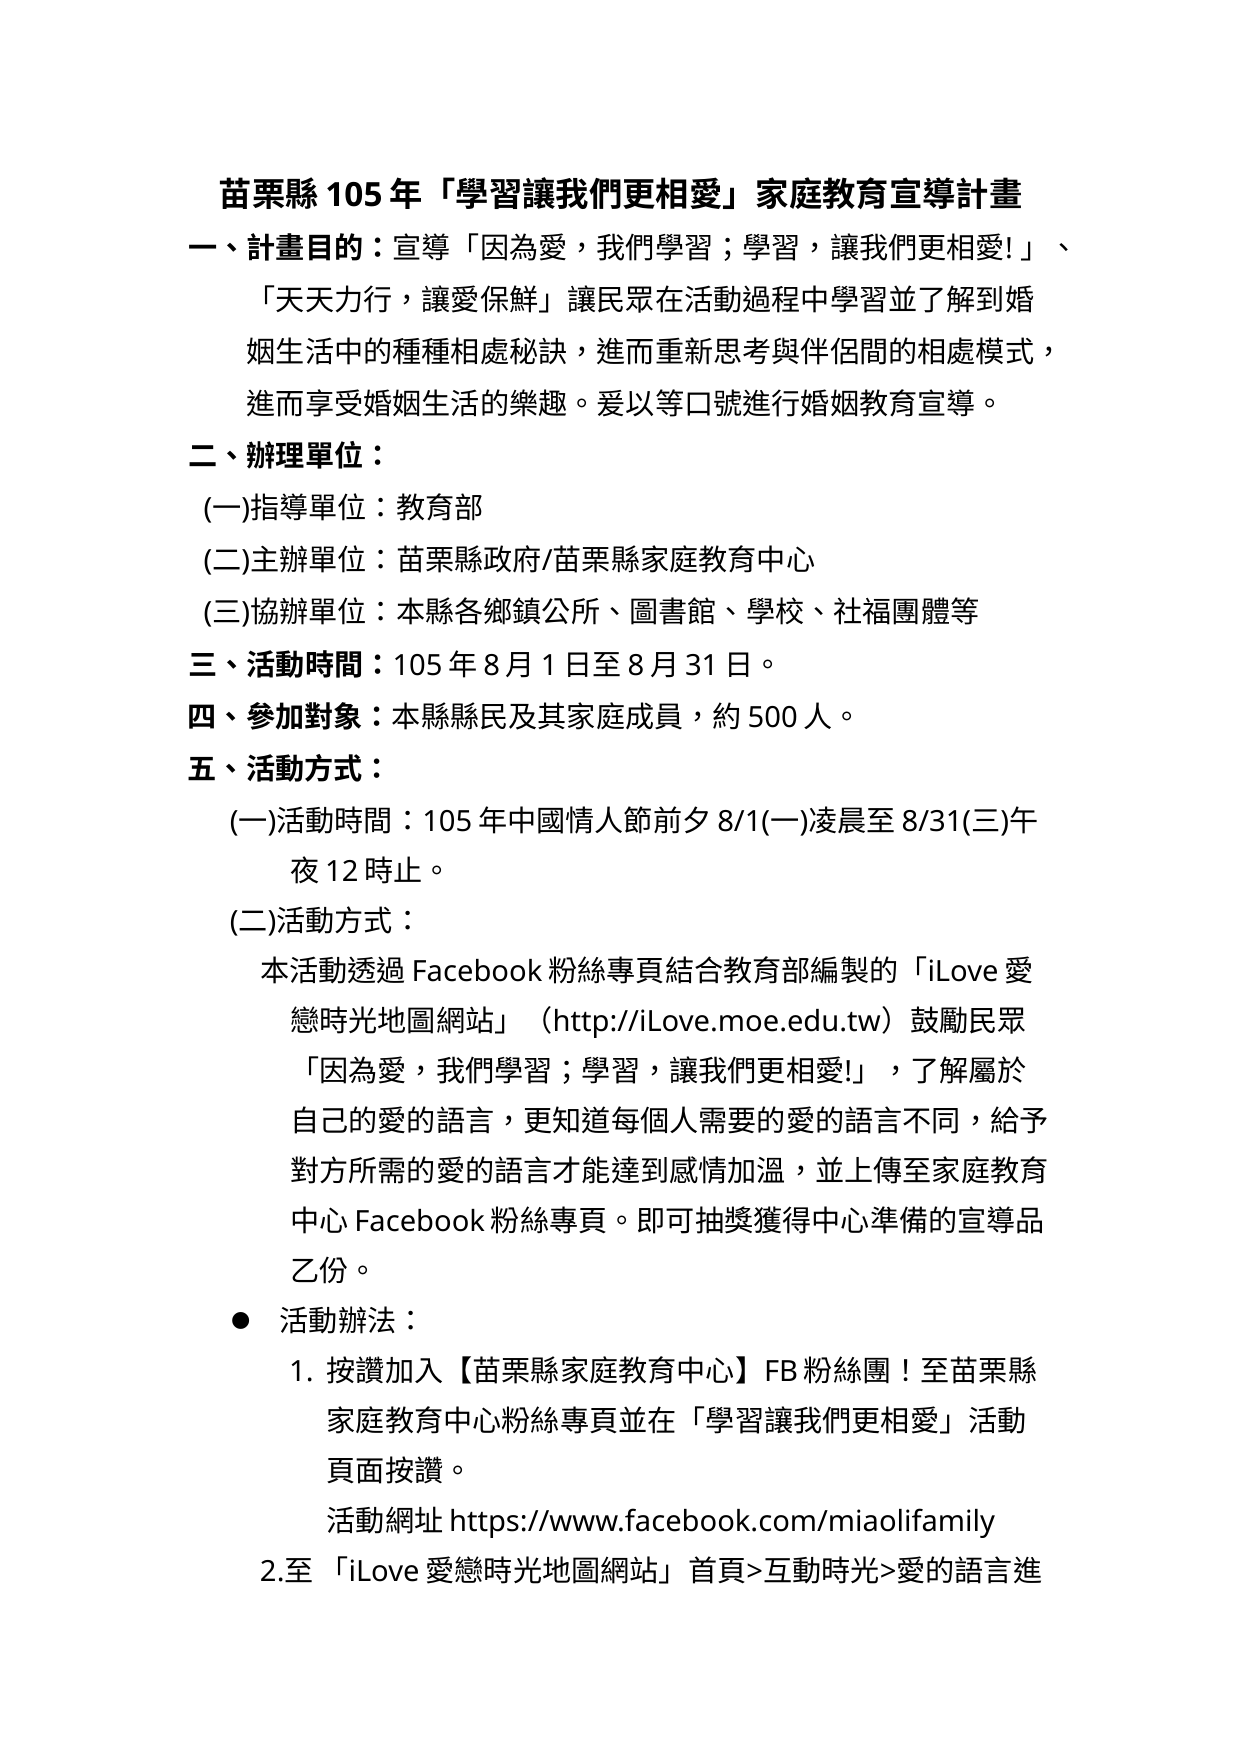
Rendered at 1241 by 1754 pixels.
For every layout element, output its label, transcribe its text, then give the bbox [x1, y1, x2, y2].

text 一、計畫目的：宣導「因為愛，我們學習；學習，讓我們更相愛! 」、「天天力行，讓愛保鮮」讓民眾在活動過程中學習並了解到婚姻生活中的種種相處秘訣，進而重新思考與伴侶間的相處模式，進而享受婚姻生活的樂趣。爰以等口號進行婚姻教育宣導。 [188, 217, 1053, 425]
list 按讚加入【苗栗縣家庭教育中心】FB粉絲團！至苗栗縣家庭教育中心粉絲專頁並在「學習讓我們更相愛」活動頁面按讚。 [289, 1339, 1053, 1489]
text (一)活動時間：105年中國情人節前夕8/1(一)凌晨至8/31(三)午夜12時止。 [229, 789, 1053, 889]
text (三)協辦單位：本縣各鄉鎮公所、圖書館、學校、社福團體等 [188, 581, 1053, 633]
text 五、活動方式： [187, 737, 1053, 789]
text 三、活動時間：105年8月1日至8月31日。 [188, 633, 1053, 685]
text 苗栗縣105年「學習讓我們更相愛」家庭教育宣導計畫 [188, 164, 1053, 217]
text (二)主辦單位：苗栗縣政府/苗栗縣家庭教育中心 [188, 529, 1053, 581]
text 2.至 「iLove愛戀時光地圖網站」首頁>互動時光>愛的語言進 [229, 1539, 1053, 1589]
text 本活動透過Facebook粉絲專頁結合教育部編製的「iLove愛戀時光地圖網站」（http://iLove.moe.edu.tw）鼓勵民眾「因為愛，我們學習；學習，讓我們更相愛!」，了解屬於自己的愛的語言，更知道每個人需要的愛的語言不同，給予對方所需的愛的語言才能達到感情加溫，並上傳至家庭教育中心Facebook粉絲專頁。即可抽獎獲得中心準備的宣導品乙份。 [229, 939, 1053, 1289]
text 四、參加對象：本縣縣民及其家庭成員，約500人。 [187, 685, 1053, 737]
text 二、辦理單位： [188, 425, 1053, 477]
text (一)指導單位：教育部 [188, 477, 1053, 529]
text (二)活動方式： [229, 889, 1053, 939]
list 活動辦法： [229, 1289, 1053, 1339]
list 活動網址https://www.facebook.com/miaolifamily [326, 1489, 1053, 1539]
